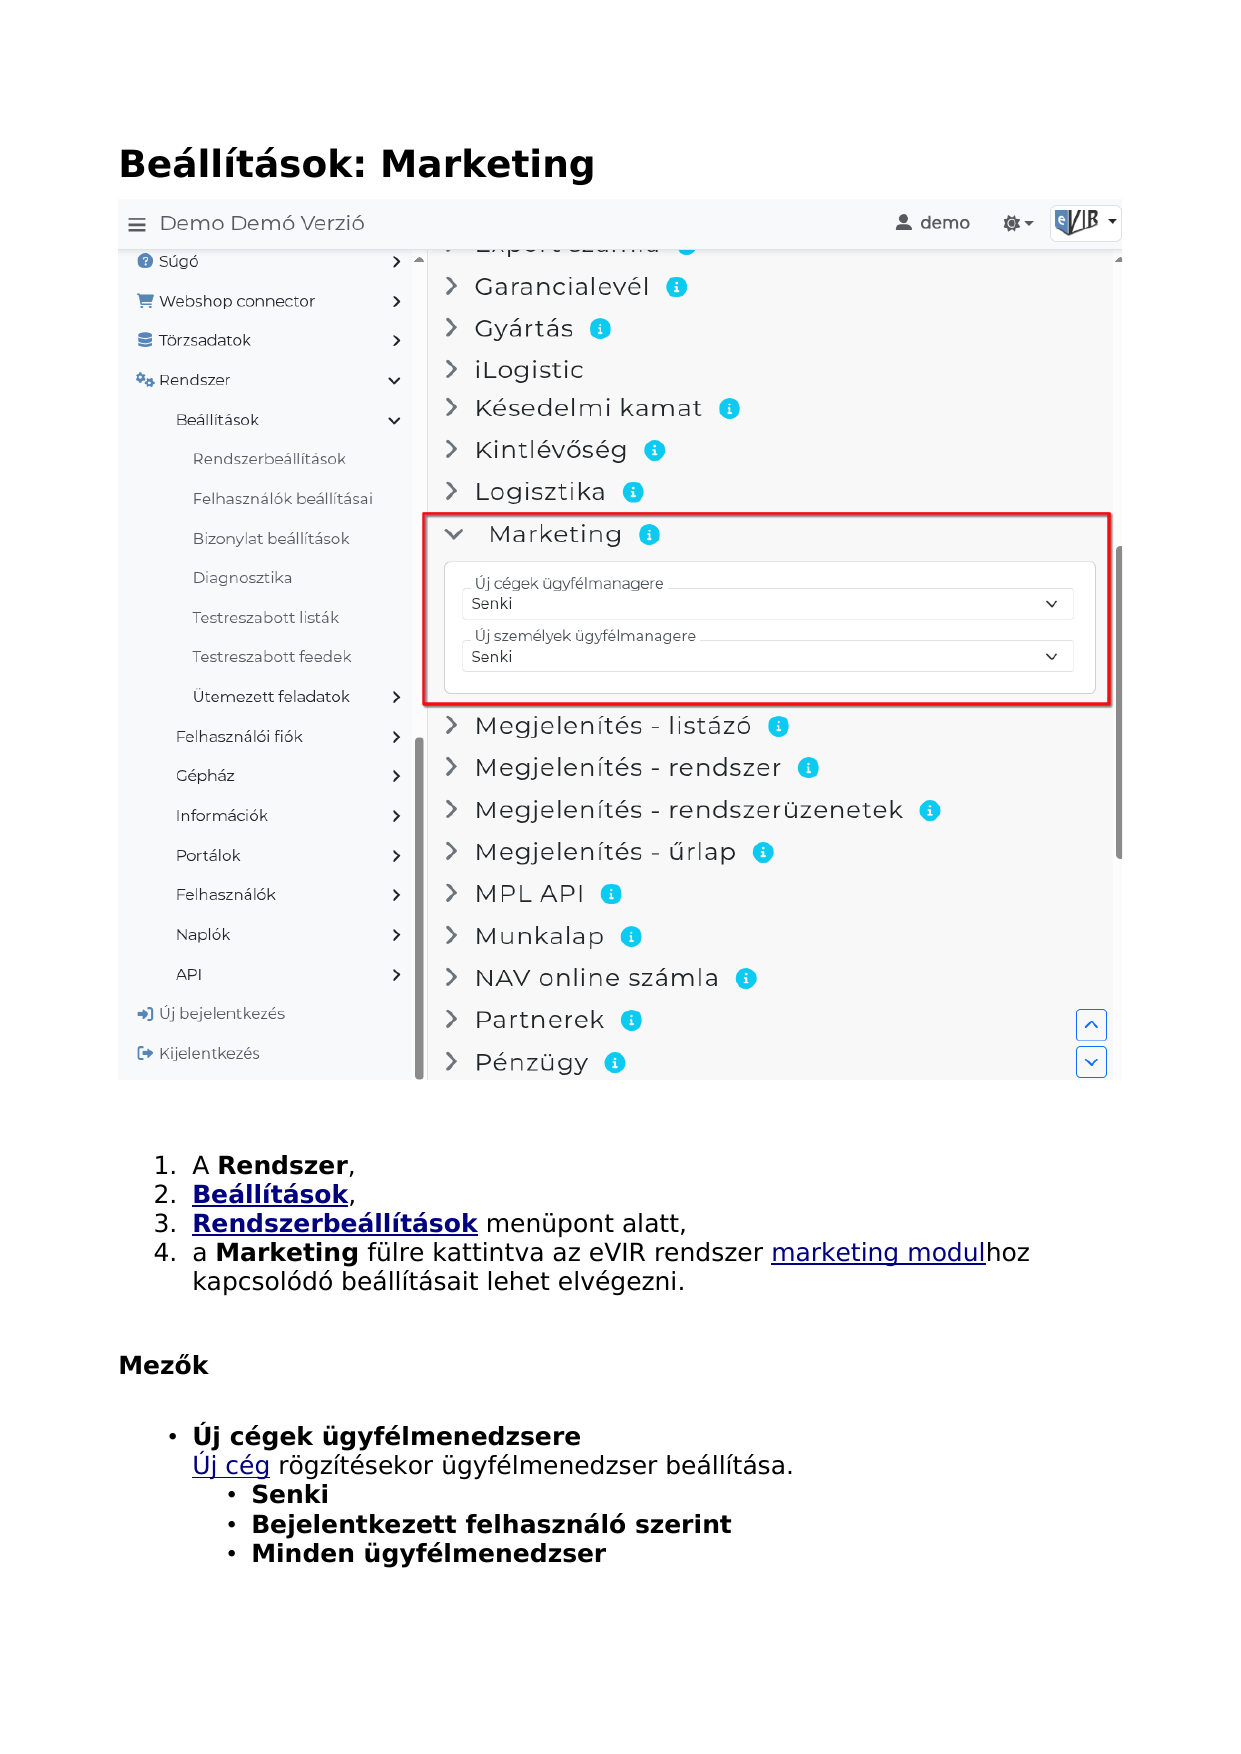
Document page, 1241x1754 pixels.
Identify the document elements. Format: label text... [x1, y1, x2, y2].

list A Rendszer, [177, 1151, 1122, 1180]
list Minden ügyfélmenedzser [236, 1539, 1122, 1568]
list Beállítások, [177, 1180, 1122, 1209]
list Rendszerbeállítások menüpont alatt, [177, 1209, 1122, 1238]
list a Marketing fülre kattintva az eVIR rendszer marketing modulhoz kapcsolódó beállításait lehet elvégezni. [177, 1238, 1122, 1297]
list Bejelentkezett felhasználó szerint [236, 1510, 1122, 1539]
list Senki [236, 1481, 1122, 1510]
subtitle Mezők [118, 1351, 1122, 1380]
list Új cégek ügyfélmenedzsere Új cég rögzítésekor ügyfélmenedzser beállítása. [177, 1422, 1122, 1481]
subtitle Beállítások: Marketing [118, 143, 1122, 187]
picture [118, 199, 1123, 1080]
